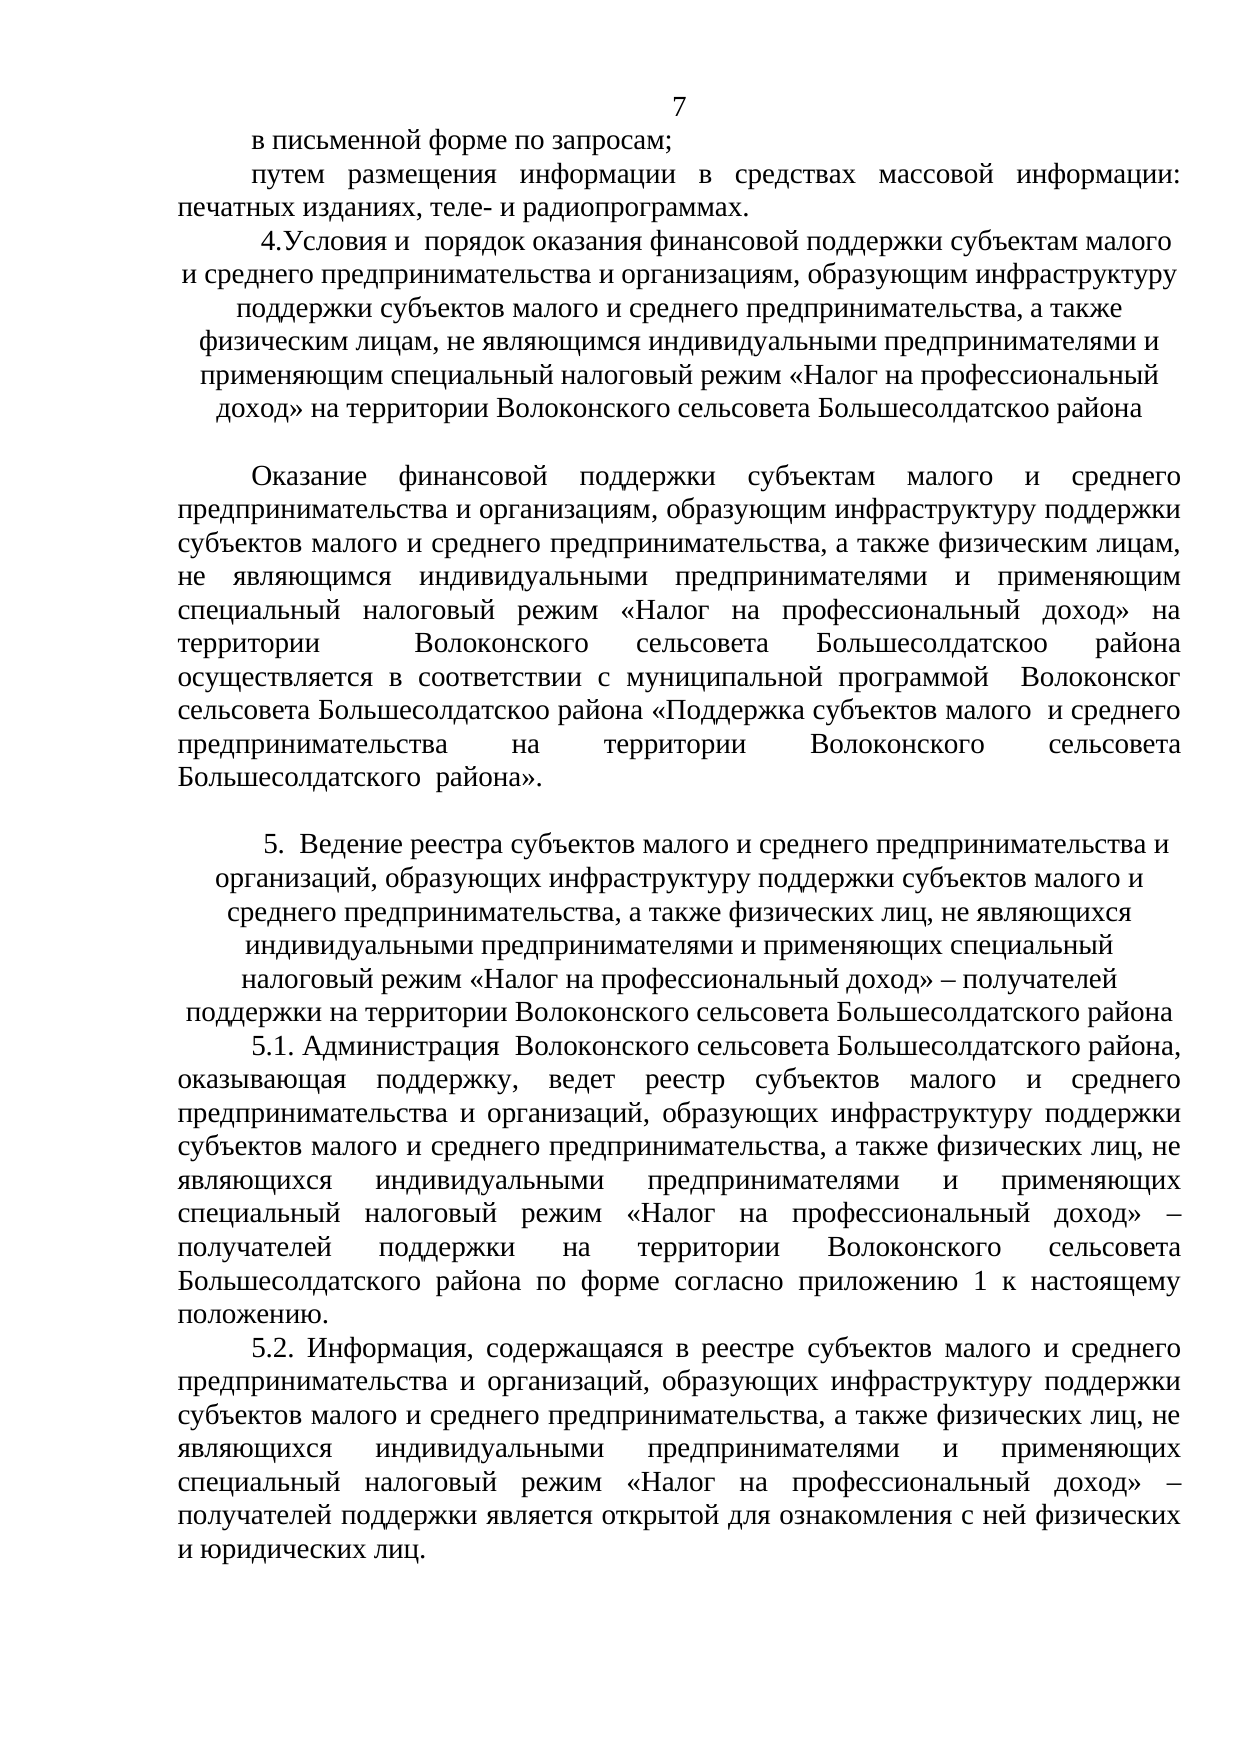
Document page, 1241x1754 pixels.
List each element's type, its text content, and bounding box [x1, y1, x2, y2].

subtitle путем размещения информации в средствах массовой информации: печатных изданиях, теле- и радиопрограммах. [177, 156, 1181, 223]
subtitle Оказание финансовой поддержки субъектам малого и среднего предпринимательства и организациям, образующим инфраструктуру поддержки субъектов малого и среднего предпринимательства, а также физическим лицам, не являющимся индивидуальными предпринимателями и применяющим специальный налоговый режим «Налог на профессиональный доход» на территории Волоконского сельсовета Большесолдатскоо района осуществляется в соответствии с муниципальной программой Волоконског сельсовета Большесолдатскоо района «Поддержка субъектов малого и среднего предпринимательства на территории Волоконского сельсовета Большесолдатского района». [177, 458, 1181, 793]
subtitle 4.Условия и порядок оказания финансовой поддержки субъектам малого и среднего предпринимательства и организациям, образующим инфраструктуру поддержки субъектов малого и среднего предпринимательства, а также физическим лицам, не являющимся индивидуальными предпринимателями и применяющим специальный налоговый режим «Налог на профессиональный доход» на территории Волоконского сельсовета Большесолдатскоо района [177, 223, 1181, 424]
subtitle 5.2. Информация, содержащаяся в реестре субъектов малого и среднего предпринимательства и организаций, образующих инфраструктуру поддержки субъектов малого и среднего предпринимательства, а также физических лиц, не являющихся индивидуальными предпринимателями и применяющих специальный налоговый режим «Налог на профессиональный доход» – получателей поддержки является открытой для ознакомления с ней физических и юридических лиц. [177, 1330, 1181, 1564]
subtitle в письменной форме по запросам; [177, 122, 1181, 156]
subtitle 5. Ведение реестра субъектов малого и среднего предпринимательства и организаций, образующих инфраструктуру поддержки субъектов малого и среднего предпринимательства, а также физических лиц, не являющихся индивидуальными предпринимателями и применяющих специальный налоговый режим «Налог на профессиональный доход» – получателей поддержки на территории Волоконского сельсовета Большесолдатского района [177, 827, 1181, 1028]
subtitle 5.1. Администрация Волоконского сельсовета Большесолдатского района, оказывающая поддержку, ведет реестр субъектов малого и среднего предпринимательства и организаций, образующих инфраструктуру поддержки субъектов малого и среднего предпринимательства, а также физических лиц, не являющихся индивидуальными предпринимателями и применяющих специальный налоговый режим «Налог на профессиональный доход» – получателей поддержки на территории Волоконского сельсовета Большесолдатского района по форме согласно приложению 1 к настоящему положению. [177, 1028, 1181, 1330]
